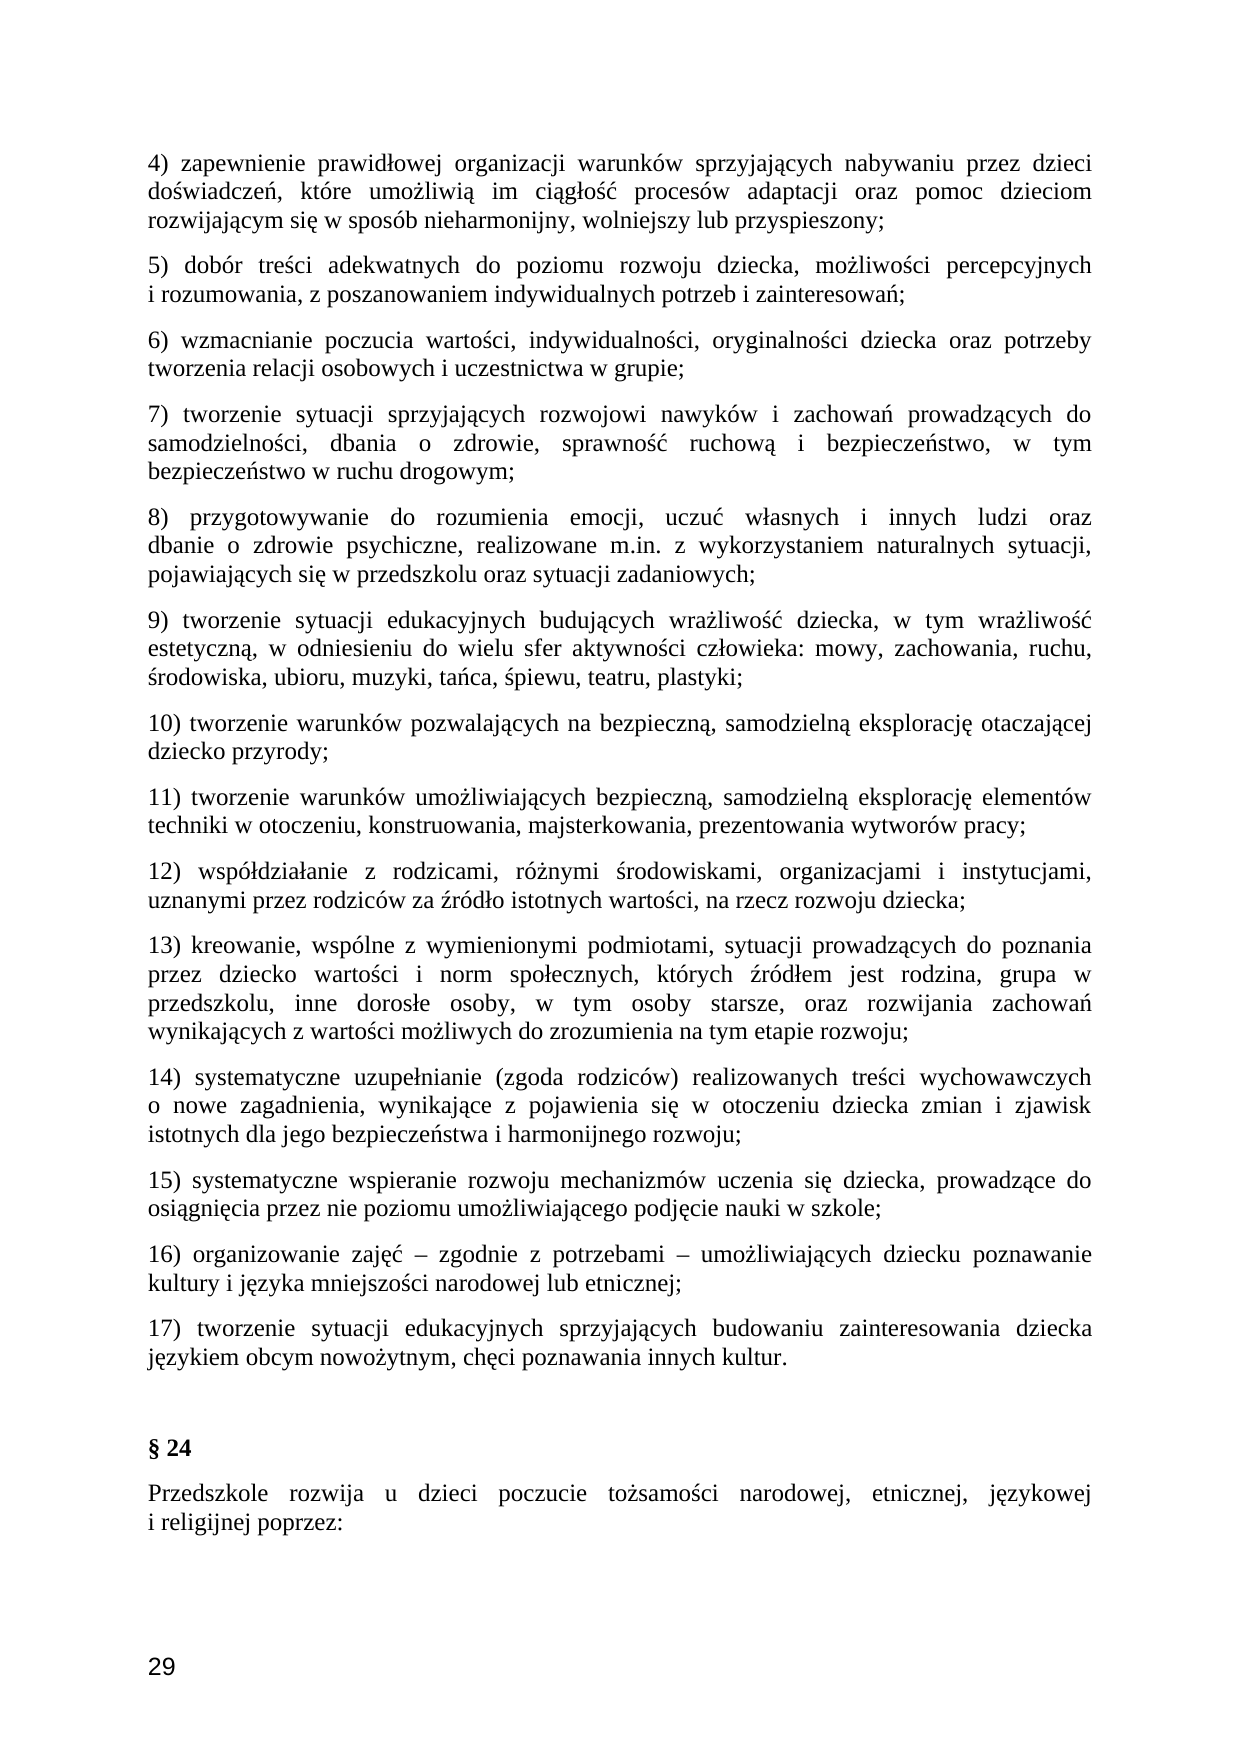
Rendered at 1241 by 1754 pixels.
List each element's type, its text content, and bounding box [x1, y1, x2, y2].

text 14) systematyczne uzupełnianie (zgoda rodziców) realizowanych treści wychowawczych o nowe zagadnienia, wynikające z pojawienia się w otoczeniu dziecka zmian i zjawisk istotnych dla jego bezpieczeństwa i harmonijnego rozwoju; [148, 1062, 1093, 1148]
text 5) dobór treści adekwatnych do poziomu rozwoju dziecka, możliwości percepcyjnych i rozumowania, z poszanowaniem indywidualnych potrzeb i zainteresowań; [148, 251, 1093, 308]
text 17) tworzenie sytuacji edukacyjnych sprzyjających budowaniu zainteresowania dziecka językiem obcym nowożytnym, chęci poznawania innych kultur. [148, 1313, 1093, 1371]
text 8) przygotowywanie do rozumienia emocji, uczuć własnych i innych ludzi oraz dbanie o zdrowie psychiczne, realizowane m.in. z wykorzystaniem naturalnych sytuacji, pojawiających się w przedszkolu oraz sytuacji zadaniowych; [148, 502, 1093, 588]
text 11) tworzenie warunków umożliwiających bezpieczną, samodzielną eksplorację elementów techniki w otoczeniu, konstruowania, majsterkowania, prezentowania wytworów pracy; [148, 782, 1093, 839]
text 12) współdziałanie z rodzicami, różnymi środowiskami, organizacjami i instytucjami, uznanymi przez rodziców za źródło istotnych wartości, na rzecz rozwoju dziecka; [148, 856, 1093, 913]
text 15) systematyczne wspieranie rozwoju mechanizmów uczenia się dziecka, prowadzące do osiągnięcia przez nie poziomu umożliwiającego podjęcie nauki w szkole; [148, 1165, 1093, 1222]
text 9) tworzenie sytuacji edukacyjnych budujących wrażliwość dziecka, w tym wrażliwość estetyczną, w odniesieniu do wielu sfer aktywności człowieka: mowy, zachowania, ruchu, środowiska, ubioru, muzyki, tańca, śpiewu, teatru, plastyki; [148, 605, 1093, 691]
text 6) wzmacnianie poczucia wartości, indywidualności, oryginalności dziecka oraz potrzeby tworzenia relacji osobowych i uczestnictwa w grupie; [148, 325, 1093, 382]
text 13) kreowanie, wspólne z wymienionymi podmiotami, sytuacji prowadzących do poznania przez dziecko wartości i norm społecznych, których źródłem jest rodzina, grupa w przedszkolu, inne dorosłe osoby, w tym osoby starsze, oraz rozwijania zachowań wynikających z wartości możliwych do zrozumienia na tym etapie rozwoju; [148, 930, 1093, 1045]
text 16) organizowanie zajęć – zgodnie z potrzebami – umożliwiających dziecku poznawanie kultury i języka mniejszości narodowej lub etnicznej; [148, 1239, 1093, 1296]
text 4) zapewnienie prawidłowej organizacji warunków sprzyjających nabywaniu przez dzieci doświadczeń, które umożliwią im ciągłość procesów adaptacji oraz pomoc dzieciom rozwijającym się w sposób nieharmonijny, wolniejszy lub przyspieszony; [148, 148, 1093, 234]
text Przedszkole rozwija u dzieci poczucie tożsamości narodowej, etnicznej, językowej i religijnej poprzez: [148, 1478, 1093, 1536]
text 7) tworzenie sytuacji sprzyjających rozwojowi nawyków i zachowań prowadzących do samodzielności, dbania o zdrowie, sprawność ruchową i bezpieczeństwo, w tym bezpieczeństwo w ruchu drogowym; [148, 399, 1093, 485]
text § 24 [148, 1433, 1093, 1461]
text 10) tworzenie warunków pozwalających na bezpieczną, samodzielną eksplorację otaczającej dziecko przyrody; [148, 708, 1093, 765]
